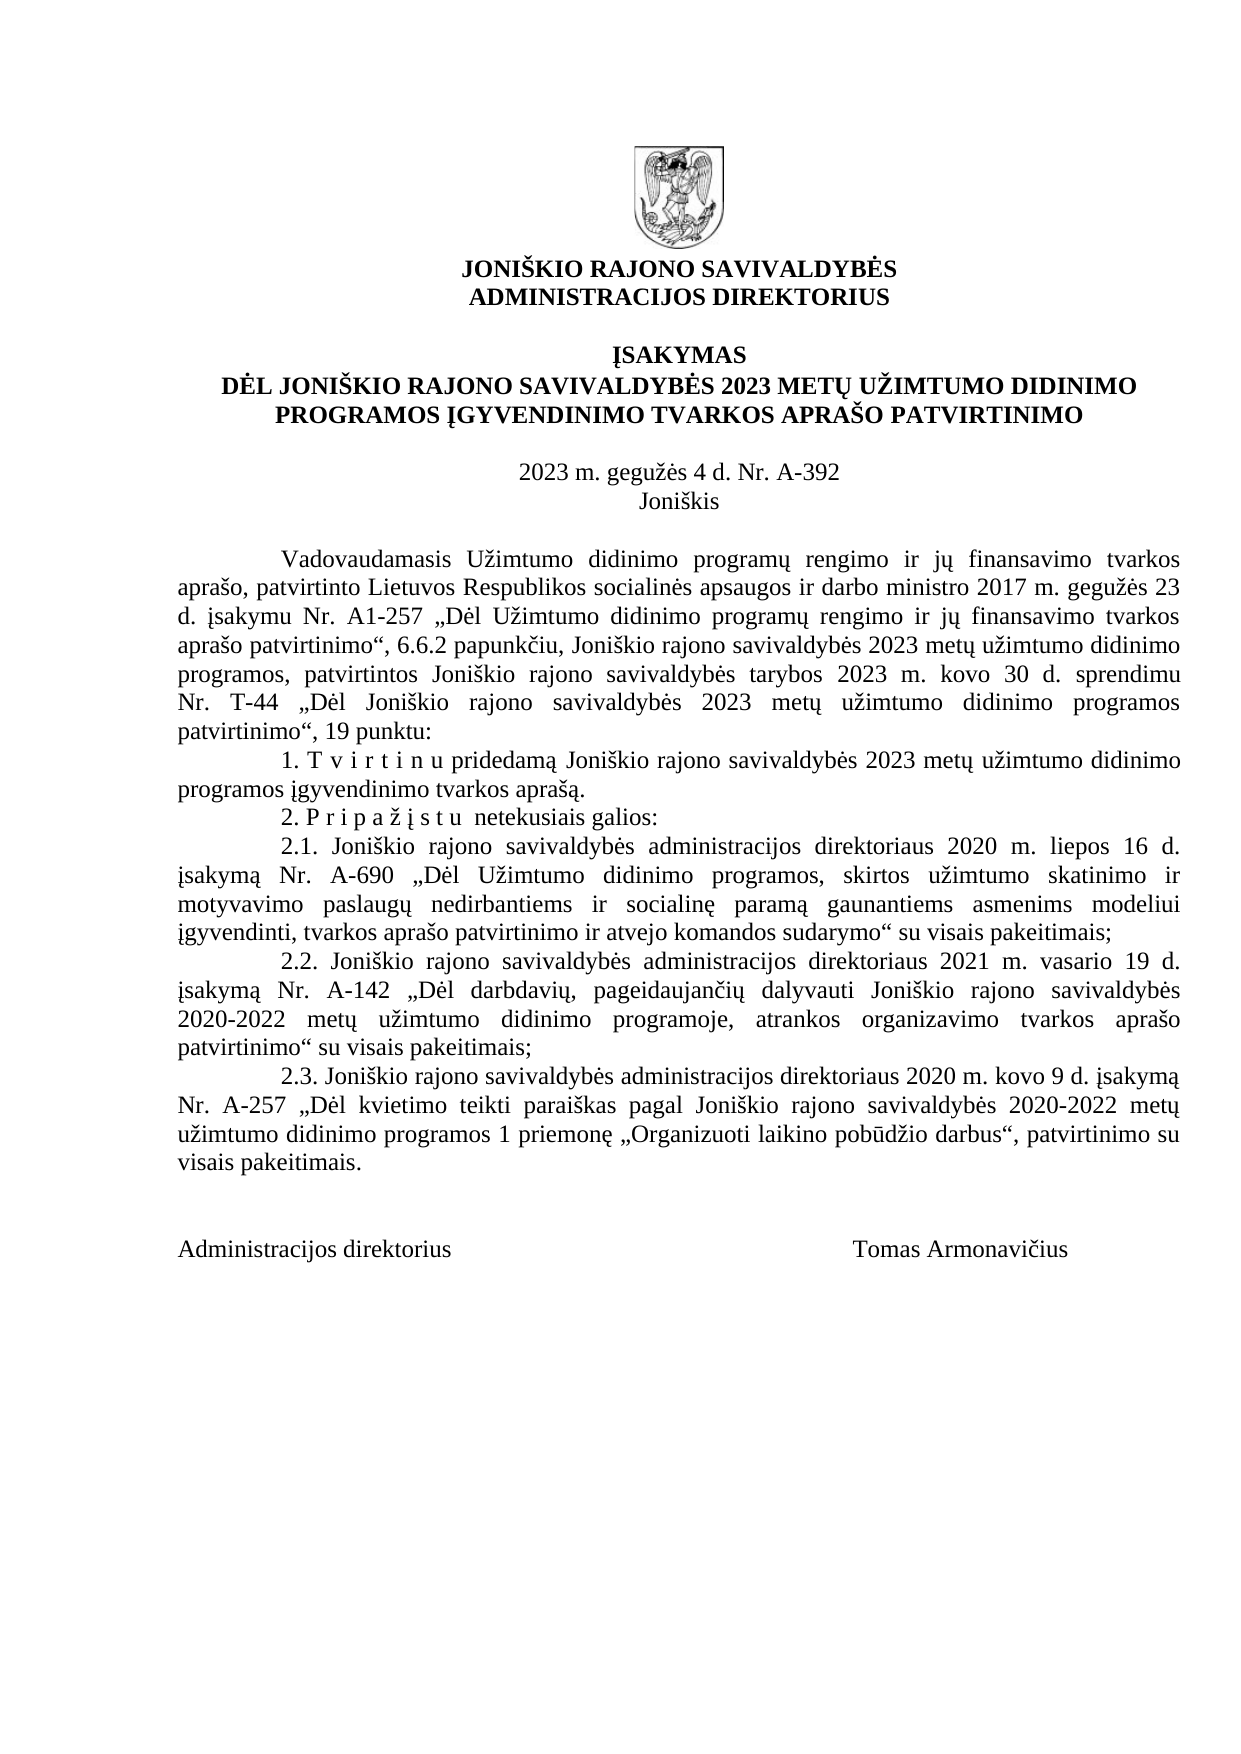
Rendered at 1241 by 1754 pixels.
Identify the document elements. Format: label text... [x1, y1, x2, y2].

text 2. P r i p a ž į s t u netekusiais galios: [177, 802, 1181, 831]
text 1. T v i r t i n u pridedamą Joniškio rajono savivaldybės 2023 metų užimtumo didinimo programos įgyvendinimo tvarkos aprašą. [177, 745, 1181, 802]
text Joniškis [177, 486, 1181, 515]
subtitle DĖL JONIŠKIO RAJONO SAVIVALDYBĖS 2023 METŲ UŽIMTUMO DIDINIMO PROGRAMOS ĮGYVENDINIMO TVARKOS APRAŠO PATVIRTINIMO [177, 371, 1181, 429]
text 2023 m. gegužės 4 d. Nr. A-392 [177, 457, 1181, 486]
text Administracijos direktorius Tomas Armonavičius [177, 1234, 1181, 1262]
text 2.3. Joniškio rajono savivaldybės administracijos direktoriaus 2020 m. kovo 9 d. įsakymą Nr. A-257 „Dėl kvietimo teikti paraiškas pagal Joniškio rajono savivaldybės 2020-2022 metų užimtumo didinimo programos 1 priemonę „Organizuoti laikino pobūdžio darbus“, patvirtinimo su visais pakeitimais. [177, 1061, 1181, 1176]
text 2.2. Joniškio rajono savivaldybės administracijos direktoriaus 2021 m. vasario 19 d. įsakymą Nr. A-142 „Dėl darbdavių, pageidaujančių dalyvauti Joniškio rajono savivaldybės 2020-2022 metų užimtumo didinimo programoje, atrankos organizavimo tvarkos aprašo patvirtinimo“ su visais pakeitimais; [177, 946, 1181, 1061]
text Vadovaudamasis Užimtumo didinimo programų rengimo ir jų finansavimo tvarkos aprašo, patvirtinto Lietuvos Respublikos socialinės apsaugos ir darbo ministro 2017 m. gegužės 23 d. įsakymu Nr. A1-257 „Dėl Užimtumo didinimo programų rengimo ir jų finansavimo tvarkos aprašo patvirtinimo“, 6.6.2 papunkčiu, Joniškio rajono savivaldybės 2023 metų užimtumo didinimo programos, patvirtintos Joniškio rajono savivaldybės tarybos 2023 m. kovo 30 d. sprendimu Nr. T-44 „Dėl Joniškio rajono savivaldybės 2023 metų užimtumo didinimo programos patvirtinimo“, 19 punktu: [177, 544, 1181, 745]
text 2.1. Joniškio rajono savivaldybės administracijos direktoriaus 2020 m. liepos 16 d. įsakymą Nr. A-690 „Dėl Užimtumo didinimo programos, skirtos užimtumo skatinimo ir motyvavimo paslaugų nedirbantiems ir socialinę paramą gaunantiems asmenims modeliui įgyvendinti, tvarkos aprašo patvirtinimo ir atvejo komandos sudarymo“ su visais pakeitimais; [177, 831, 1181, 946]
subtitle Įsakymas [177, 340, 1181, 369]
text Joniškio rajono savivaldybės Administracijos direktorius [177, 254, 1181, 311]
